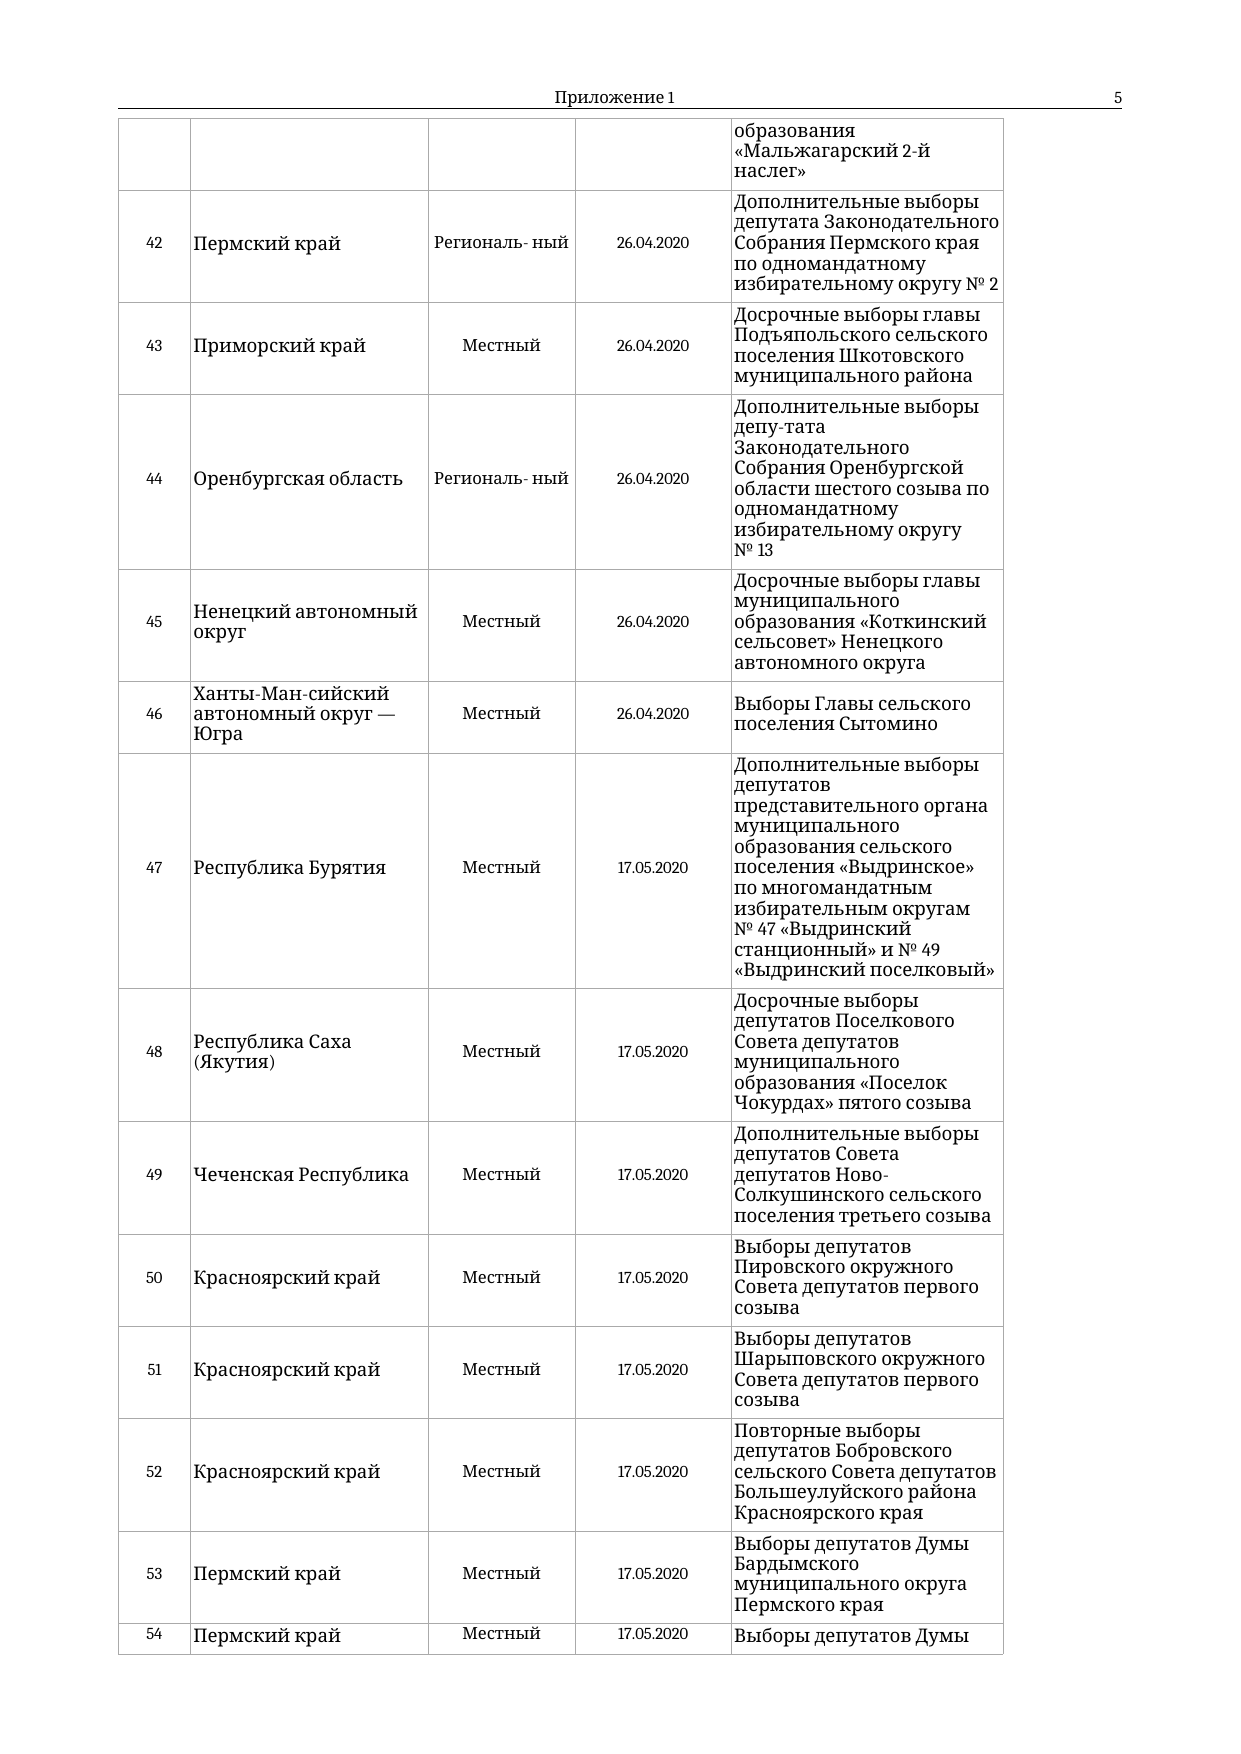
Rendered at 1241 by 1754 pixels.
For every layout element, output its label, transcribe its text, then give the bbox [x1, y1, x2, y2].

table_cell [576, 119, 731, 189]
table_cell Пермский край [191, 1624, 428, 1653]
table_cell Местный [429, 1327, 575, 1418]
table_cell Местный [429, 1235, 575, 1326]
table_cell 47 [119, 754, 190, 988]
table_cell Пермский край [191, 191, 428, 302]
table_cell Местный [429, 1122, 575, 1234]
table_cell Пермский край [191, 1532, 428, 1623]
table_cell Выборы Главы сельского поселения Сытомино [732, 682, 1003, 753]
table_cell Региональ- ный [429, 191, 575, 302]
table_cell 52 [119, 1419, 190, 1531]
table_cell 43 [119, 303, 190, 394]
table_cell 53 [119, 1532, 190, 1623]
table_cell Чеченская Республика [191, 1122, 428, 1234]
table_cell Досрочные выборы главы муниципального образования «Коткинский сельсовет» Ненецкого автономного округа [732, 570, 1003, 681]
table_cell 48 [119, 989, 190, 1121]
table_cell Красноярский край [191, 1419, 428, 1531]
table_cell Дополнительные выборы депутата Законодательного Собрания Пермского края по одномандатному избирательному округу № 2 [732, 191, 1003, 302]
table_cell 17.05.2020 [576, 754, 731, 988]
table_cell 45 [119, 570, 190, 681]
table_cell 17.05.2020 [576, 1419, 731, 1531]
table_cell 46 [119, 682, 190, 753]
table_cell Региональ- ный [429, 395, 575, 568]
table_cell Местный [429, 1624, 575, 1653]
table_cell 17.05.2020 [576, 989, 731, 1121]
table_cell Ханты-Ман-сийский автономный округ — Югра [191, 682, 428, 753]
table_cell Выборы депутатов Думы [732, 1624, 1003, 1653]
table_cell 26.04.2020 [576, 191, 731, 302]
table_cell 17.05.2020 [576, 1235, 731, 1326]
table_cell Красноярский край [191, 1327, 428, 1418]
table_cell Оренбургская область [191, 395, 428, 568]
table_cell Дополнительные выборы депутатов Совета депутатов Ново-Солкушинского сельского поселения третьего созыва [732, 1122, 1003, 1234]
table_cell 17.05.2020 [576, 1532, 731, 1623]
table_cell Местный [429, 303, 575, 394]
table_cell Республика Саха (Якутия) [191, 989, 428, 1121]
table_cell 26.04.2020 [576, 395, 731, 568]
table_cell 26.04.2020 [576, 303, 731, 394]
table_cell Досрочные выборы главы Подъяпольского сельского поселения Шкотовского муниципального района [732, 303, 1003, 394]
table_cell Местный [429, 570, 575, 681]
table_cell Местный [429, 989, 575, 1121]
table_cell 26.04.2020 [576, 682, 731, 753]
table_cell Местный [429, 754, 575, 988]
table_cell Красноярский край [191, 1235, 428, 1326]
table_cell Выборы депутатов Шарыповского окружного Совета депутатов первого созыва [732, 1327, 1003, 1418]
table_cell Ненецкий автономный округ [191, 570, 428, 681]
table_cell Приморский край [191, 303, 428, 394]
table_cell Дополнительные выборы депутатов представительного органа муниципального образования сельского поселения «Выдринское» по многомандатным избирательным округам № 47 «Выдринский станционный» и № 49 «Выдринский поселковый» [732, 754, 1003, 988]
table_cell 49 [119, 1122, 190, 1234]
table_cell 44 [119, 395, 190, 568]
table_cell Досрочные выборы депутатов Поселкового Совета депутатов муниципального образования «Поселок Чокурдах» пятого созыва [732, 989, 1003, 1121]
table_cell 17.05.2020 [576, 1624, 731, 1653]
table_cell 17.05.2020 [576, 1122, 731, 1234]
table_cell Местный [429, 1419, 575, 1531]
table_cell Республика Бурятия [191, 754, 428, 988]
table_cell Повторные выборы депутатов Бобровского сельского Совета депутатов Большеулуйского района Красноярского края [732, 1419, 1003, 1531]
table_cell образования «Мальжагарский 2-й наслег» [732, 119, 1003, 189]
table_cell 17.05.2020 [576, 1327, 731, 1418]
table_cell Местный [429, 1532, 575, 1623]
table_cell Выборы депутатов Думы Бардымского муниципального округа Пермского края [732, 1532, 1003, 1623]
table_cell 51 [119, 1327, 190, 1418]
table_cell 54 [119, 1624, 190, 1653]
table_cell Дополнительные выборы депу-тата Законодательного Собрания Оренбургской области шестого созыва по одномандатному избирательному округу № 13 [732, 395, 1003, 568]
table_cell 26.04.2020 [576, 570, 731, 681]
table_cell [429, 119, 575, 189]
table_cell Выборы депутатов Пировского окружного Совета депутатов первого созыва [732, 1235, 1003, 1326]
table_cell 42 [119, 191, 190, 302]
table_cell [119, 119, 190, 189]
table_cell Местный [429, 682, 575, 753]
table_cell 50 [119, 1235, 190, 1326]
table_cell [191, 119, 428, 189]
